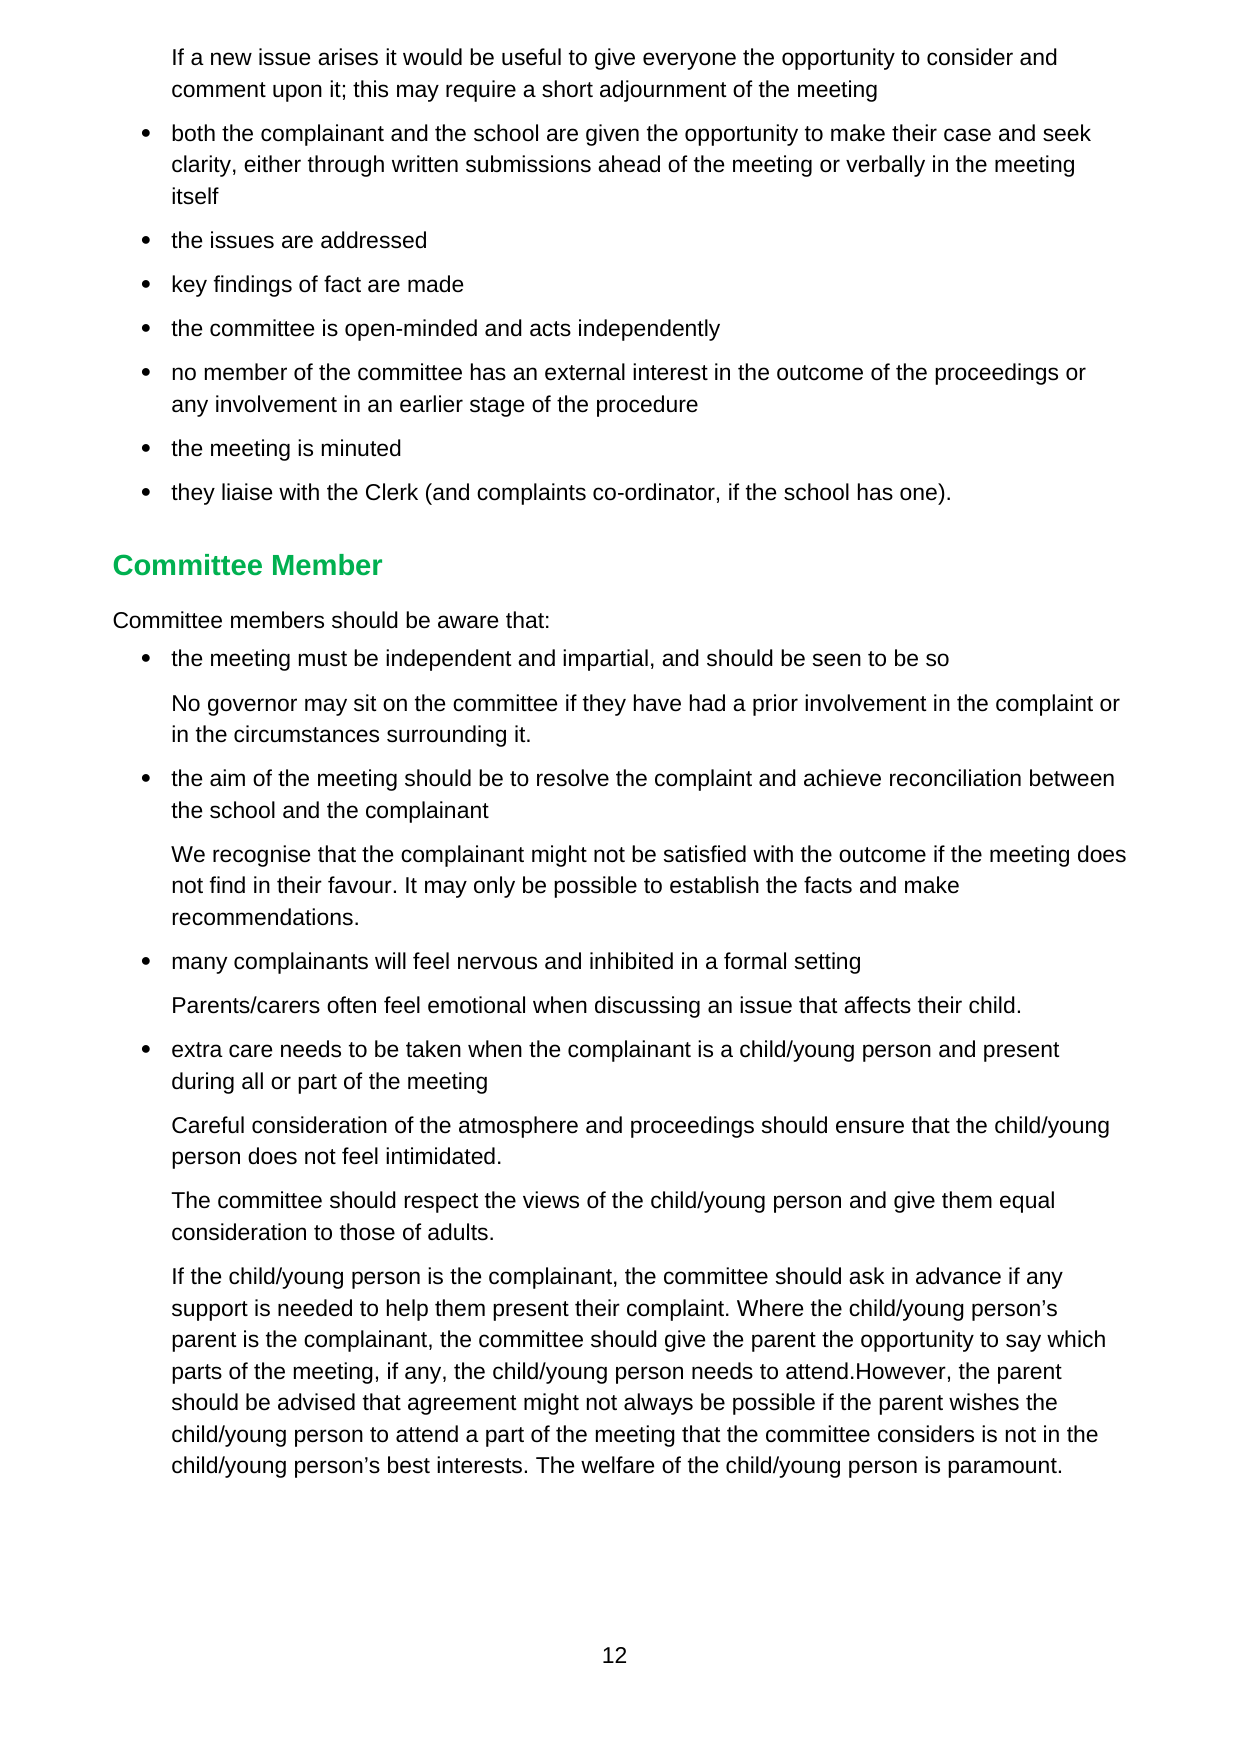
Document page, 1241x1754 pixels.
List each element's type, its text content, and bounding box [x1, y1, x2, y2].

list they liaise with the Clerk (and complaints co-ordinator, if the school has one). [142, 479, 1128, 505]
list extra care needs to be taken when the complainant is a child/young person and present during all or part of the meeting [142, 1036, 1128, 1094]
list key findings of fact are made [142, 271, 1128, 297]
text Parents/carers often feel emotional when discussing an issue that affects their child. [171, 992, 1128, 1018]
text The committee should respect the views of the child/young person and give them equal consideration to those of adults. [171, 1187, 1128, 1245]
text If the child/young person is the complainant, the committee should ask in advance if any support is needed to help them present their complaint. Where the child/young person’s parent is the complainant, the committee should give the parent the opportunity to say which parts of the meeting, if any, the child/young person needs to attend.However, the parent should be advised that agreement might not always be possible if the parent wishes the child/young person to attend a part of the meeting that the committee considers is not in the child/young person’s best interests. The welfare of the child/young person is paramount. [171, 1263, 1128, 1479]
text If a new issue arises it would be useful to give everyone the opportunity to consider and comment upon it; this may require a short adjournment of the meeting [171, 44, 1128, 102]
list the committee is open-minded and acts independently [142, 315, 1128, 342]
text We recognise that the complainant might not be satisfied with the outcome if the meeting does not find in their favour. It may only be possible to establish the facts and make recommendations. [171, 841, 1128, 930]
text Careful consideration of the atmosphere and proceedings should ensure that the child/young person does not feel intimidated. [171, 1112, 1128, 1169]
text No governor may sit on the committee if they have had a prior involvement in the complaint or in the circumstances surrounding it. [171, 689, 1128, 747]
list the meeting must be independent and impartial, and should be seen to be so [142, 645, 1128, 672]
list the issues are addressed [142, 227, 1128, 253]
list many complainants will feel nervous and inhibited in a formal setting [142, 948, 1128, 974]
list the meeting is minuted [142, 435, 1128, 461]
list no member of the committee has an external interest in the outcome of the proceedings or any involvement in an earlier stage of the procedure [142, 359, 1128, 417]
text Committee members should be aware that: [112, 607, 1128, 633]
list the aim of the meeting should be to resolve the complaint and achieve reconciliation between the school and the complainant [142, 765, 1128, 823]
subtitle Committee Member [112, 548, 1128, 582]
list both the complainant and the school are given the opportunity to make their case and seek clarity, either through written submissions ahead of the meeting or verbally in the meeting itself [142, 120, 1128, 209]
